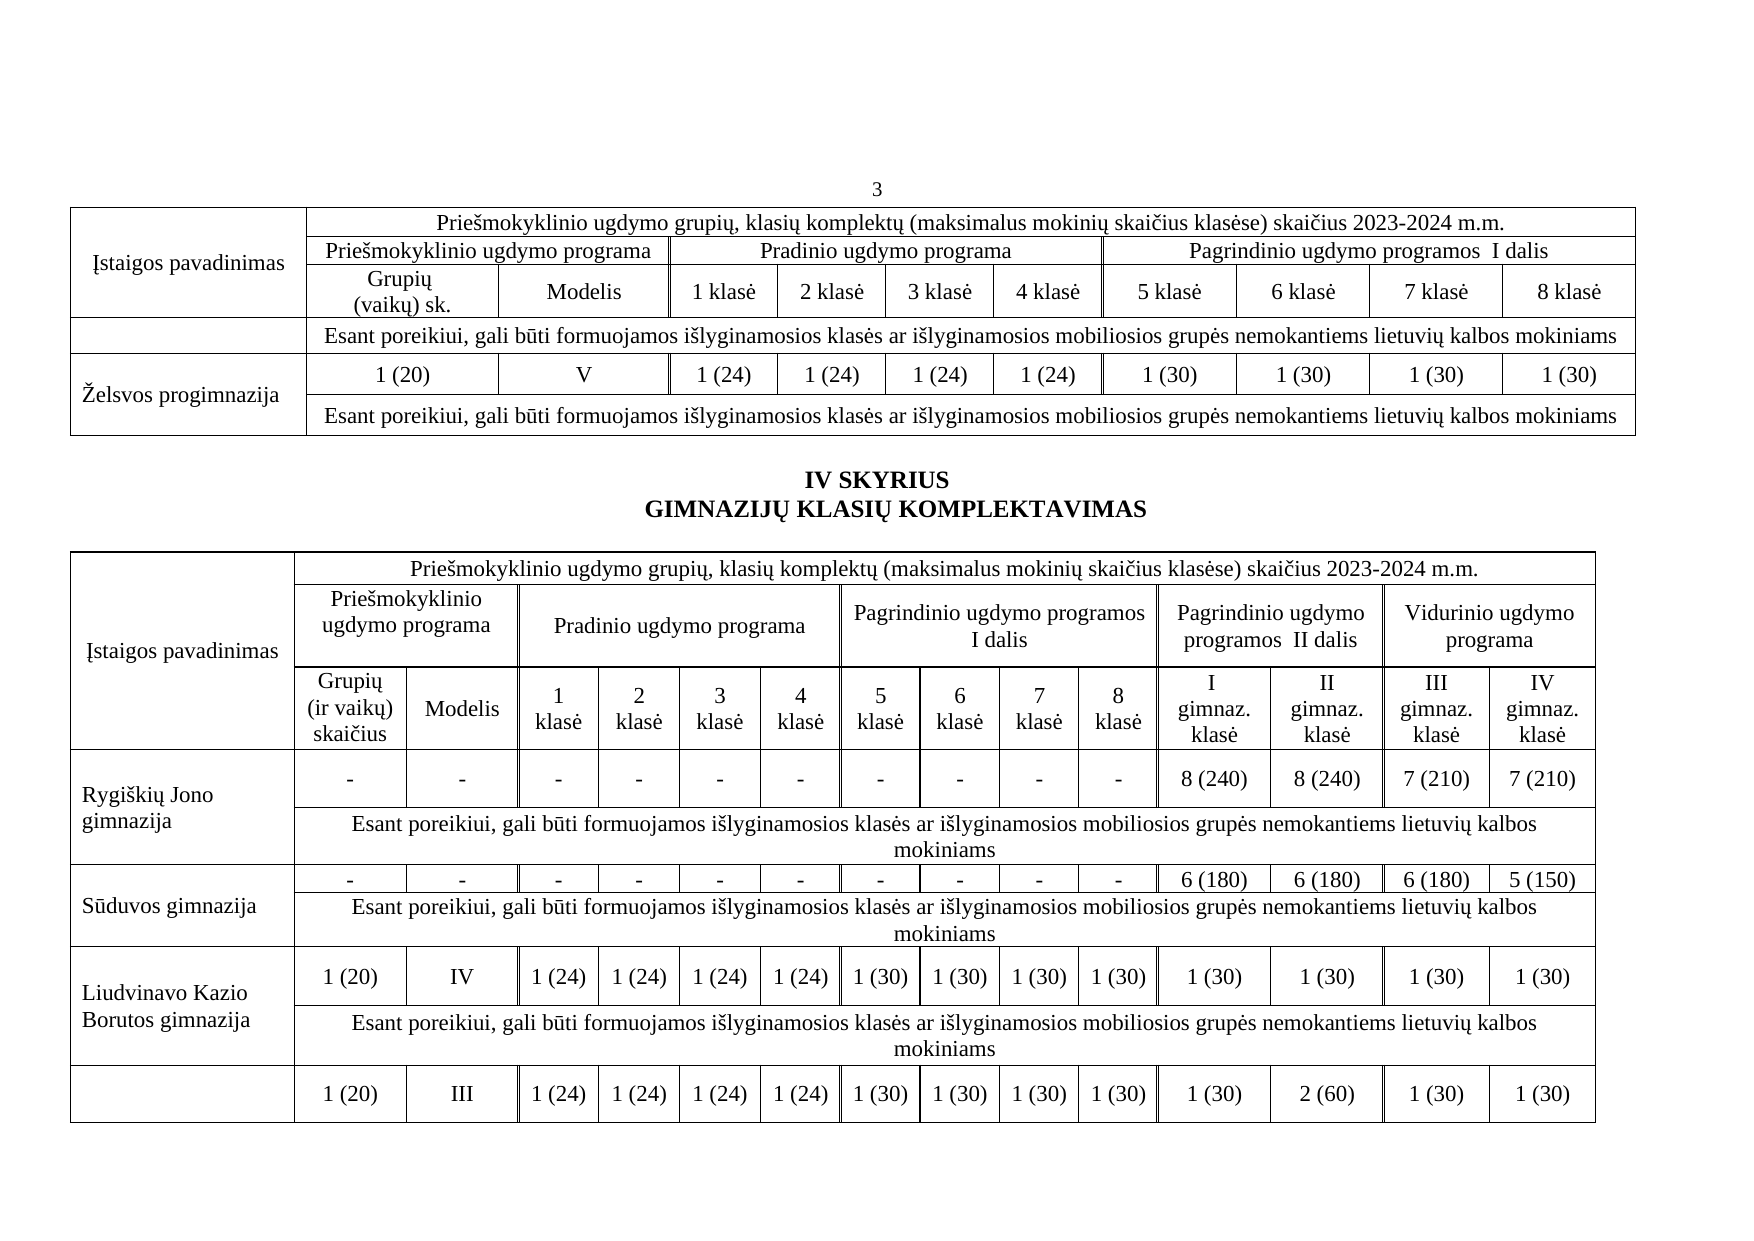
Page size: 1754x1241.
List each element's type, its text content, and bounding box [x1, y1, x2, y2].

table_cell Modelis [407, 668, 517, 749]
table_cell - [1079, 750, 1156, 807]
table_cell - [295, 865, 406, 892]
table_cell III gimnaz. klasė [1385, 668, 1489, 749]
table_cell 6 (180) [1159, 865, 1270, 892]
table_cell 6 (180) [1271, 865, 1382, 892]
table_cell Grupių (vaikų) sk. [307, 265, 498, 317]
table_header Įstaigos pavadinimas [71, 553, 294, 749]
table_cell 1 (24) [520, 1066, 598, 1122]
table_cell - [295, 750, 406, 807]
table_cell Modelis [499, 265, 668, 317]
table_cell [71, 1066, 294, 1122]
table_cell 1 (30) [1159, 1066, 1270, 1122]
table_cell 1 (20) [307, 354, 498, 394]
table_header Įstaigos pavadinimas [71, 208, 306, 317]
table_cell 3 klasė [680, 668, 760, 749]
table_cell IV [407, 947, 517, 1005]
table_cell 1 (30) [842, 1066, 919, 1122]
table_cell Esant poreikiui, gali būti formuojamos išlyginamosios klasės ar išlyginamosios mobiliosios grupės nemokantiems lietuvių kalbos mokiniams [295, 893, 1595, 946]
table_cell [71, 318, 306, 353]
table_cell II gimnaz. klasė [1271, 668, 1382, 749]
table_cell 5 klasė [842, 668, 919, 749]
table_cell Esant poreikiui, gali būti formuojamos išlyginamosios klasės ar išlyginamosios mobiliosios grupės nemokantiems lietuvių kalbos mokiniams [307, 318, 1635, 353]
table_cell 2 (60) [1271, 1066, 1382, 1122]
table_cell 1 (30) [1503, 354, 1635, 394]
table_cell 1 (30) [921, 1066, 999, 1122]
table_cell 1 (30) [921, 947, 999, 1005]
table_cell 1 (24) [520, 947, 598, 1005]
table_cell - [407, 750, 517, 807]
table_cell Grupių (ir vaikų) skaičius [295, 668, 406, 749]
table_cell 1 (30) [1370, 354, 1502, 394]
table_cell 3 klasė [886, 265, 993, 317]
table_cell 1 (30) [842, 947, 919, 1005]
table_cell Pagrindinio ugdymo programos I dalis [842, 585, 1156, 666]
table_cell 1 (24) [778, 354, 885, 394]
table_cell 8 klasė [1503, 265, 1635, 317]
table_cell 1 klasė [520, 668, 598, 749]
table_cell 1 (24) [671, 354, 777, 394]
table_cell IV gimnaz. klasė [1490, 668, 1595, 749]
table_cell 1 klasė [671, 265, 777, 317]
table_cell 8 klasė [1079, 668, 1156, 749]
table_cell - [1000, 865, 1078, 892]
table_cell Rygiškių Jono gimnazija [71, 750, 294, 864]
table_cell 7 (210) [1385, 750, 1489, 807]
table_cell - [761, 865, 839, 892]
table_cell 1 (30) [1490, 947, 1595, 1005]
table_cell 6 (180) [1385, 865, 1489, 892]
table_cell Pagrindinio ugdymo programos II dalis [1159, 585, 1382, 666]
table_cell 2 klasė [778, 265, 885, 317]
table_cell I gimnaz. klasė [1159, 668, 1270, 749]
table_cell - [599, 865, 679, 892]
table_cell - [680, 750, 760, 807]
table_cell - [520, 750, 598, 807]
table_cell 1 (24) [680, 1066, 760, 1122]
table_cell 1 (24) [761, 947, 839, 1005]
table_cell Želsvos progimnazija [71, 354, 306, 435]
table_cell - [842, 865, 919, 892]
table_cell - [599, 750, 679, 807]
table_cell - [1000, 750, 1078, 807]
table_cell - [680, 865, 760, 892]
table_cell 1 (30) [1385, 1066, 1489, 1122]
table_cell 6 klasė [921, 668, 999, 749]
table_cell Vidurinio ugdymo programa [1385, 585, 1595, 666]
table_cell 1 (24) [599, 1066, 679, 1122]
table_cell - [842, 750, 919, 807]
table_cell 7 klasė [1000, 668, 1078, 749]
table_cell - [761, 750, 839, 807]
table_cell III [407, 1066, 517, 1122]
table_cell 4 klasė [761, 668, 839, 749]
table_cell Pradinio ugdymo programa [520, 585, 839, 666]
table_cell Sūduvos gimnazija [71, 865, 294, 946]
table_cell - [921, 865, 999, 892]
table_cell V [499, 354, 668, 394]
table_cell 1 (24) [994, 354, 1101, 394]
table_cell 7 klasė [1370, 265, 1502, 317]
table_header Priešmokyklinio ugdymo grupių, klasių komplektų (maksimalus mokinių skaičius klasėse) skaičius 2023-2024 m.m. [295, 553, 1595, 584]
table_cell 1 (30) [1079, 947, 1156, 1005]
table_cell 5 klasė [1104, 265, 1236, 317]
text IV SKYRIUS [59, 465, 1695, 494]
table_cell - [1079, 865, 1156, 892]
table_cell 1 (30) [1000, 1066, 1078, 1122]
table_cell 1 (30) [1104, 354, 1236, 394]
table_cell 1 (24) [886, 354, 993, 394]
table_cell 8 (240) [1159, 750, 1270, 807]
table_cell 7 (210) [1490, 750, 1595, 807]
table_cell 1 (30) [1237, 354, 1369, 394]
table_cell 1 (30) [1385, 947, 1489, 1005]
table_cell 1 (30) [1079, 1066, 1156, 1122]
table_cell 8 (240) [1271, 750, 1382, 807]
table_cell Pagrindinio ugdymo programos I dalis [1104, 237, 1635, 263]
table_cell - [520, 865, 598, 892]
table_cell - [407, 865, 517, 892]
table_cell 1 (24) [599, 947, 679, 1005]
table_cell Pradinio ugdymo programa [671, 237, 1101, 263]
table_cell Esant poreikiui, gali būti formuojamos išlyginamosios klasės ar išlyginamosios mobiliosios grupės nemokantiems lietuvių kalbos mokiniams [307, 395, 1635, 435]
table_cell 1 (20) [295, 1066, 406, 1122]
text GIMNAZIJŲ KLASIŲ KOMPLEKTAVIMAS [97, 494, 1695, 523]
table_cell Priešmokyklinio ugdymo programa [295, 585, 517, 666]
table_cell 5 (150) [1490, 865, 1595, 892]
table_cell 1 (20) [295, 947, 406, 1005]
table_cell 2 klasė [599, 668, 679, 749]
table_cell 6 klasė [1237, 265, 1369, 317]
table_cell 1 (24) [761, 1066, 839, 1122]
table_cell 1 (30) [1159, 947, 1270, 1005]
table_cell Esant poreikiui, gali būti formuojamos išlyginamosios klasės ar išlyginamosios mobiliosios grupės nemokantiems lietuvių kalbos mokiniams [295, 808, 1595, 864]
table_cell Liudvinavo Kazio Borutos gimnazija [71, 947, 294, 1064]
table_cell Priešmokyklinio ugdymo programa [307, 237, 668, 263]
table_cell 4 klasė [994, 265, 1101, 317]
table_cell - [921, 750, 999, 807]
table_cell 1 (24) [680, 947, 760, 1005]
table_header Priešmokyklinio ugdymo grupių, klasių komplektų (maksimalus mokinių skaičius klasėse) skaičius 2023-2024 m.m. [307, 208, 1635, 236]
table_cell 1 (30) [1000, 947, 1078, 1005]
table_cell 1 (30) [1271, 947, 1382, 1005]
table_cell Esant poreikiui, gali būti formuojamos išlyginamosios klasės ar išlyginamosios mobiliosios grupės nemokantiems lietuvių kalbos mokiniams [295, 1006, 1595, 1064]
table_cell 1 (30) [1490, 1066, 1595, 1122]
